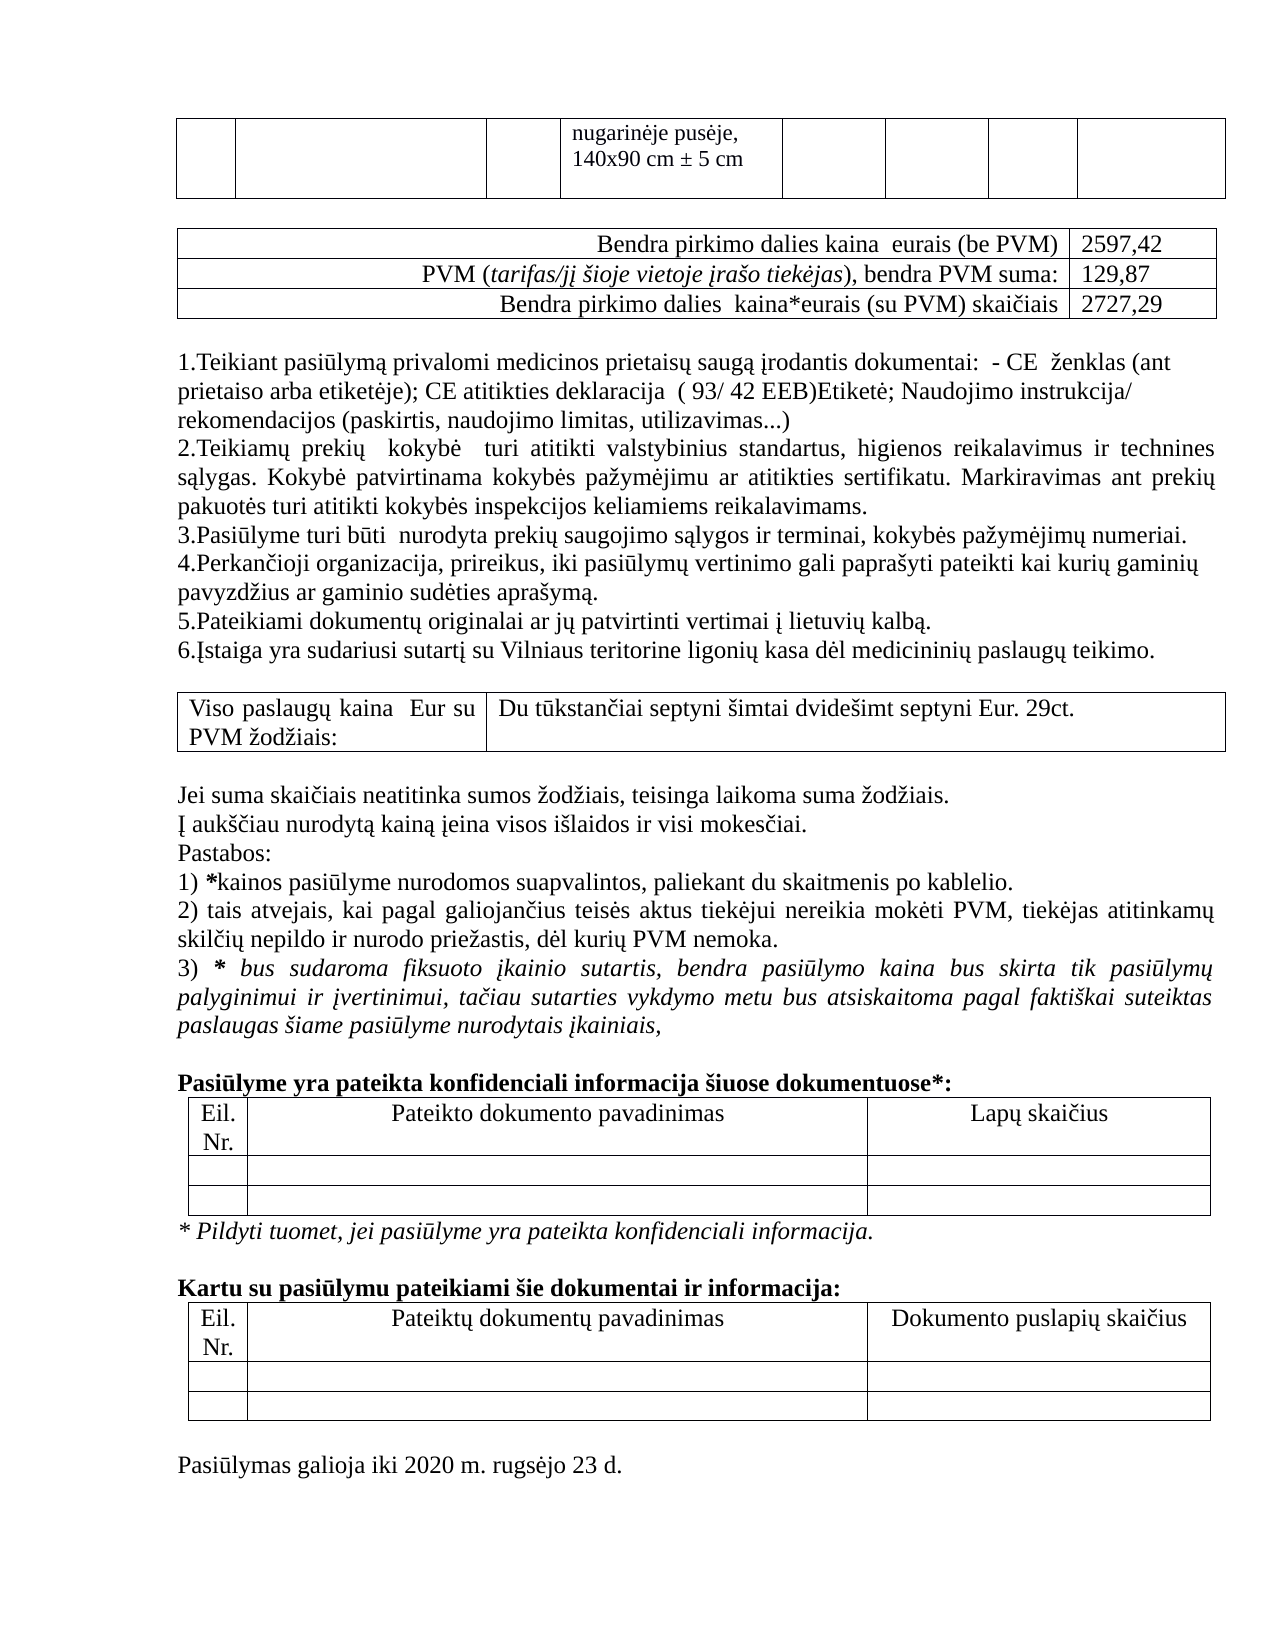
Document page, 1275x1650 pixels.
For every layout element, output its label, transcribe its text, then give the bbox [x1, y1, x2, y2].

text Pasiūlymas galioja iki 2020 m. rugsėjo 23 d. [177, 1450, 1216, 1479]
table_cell [868, 1362, 1210, 1391]
table_cell 2727,29 [1070, 289, 1216, 317]
table_cell [236, 119, 486, 198]
table_header Eil.Nr. [189, 1303, 247, 1361]
text 4.Perkančioji organizacija, prireikus, iki pasiūlymų vertinimo gali paprašyti pateikti kai kurių gaminių pavyzdžius ar gaminio sudėties aprašymą. [177, 548, 1216, 606]
text Kartu su pasiūlymu pateikiami šie dokumentai ir informacija: [177, 1273, 1216, 1302]
text 3.Pasiūlyme turi būti nurodyta prekių saugojimo sąlygos ir terminai, kokybės pažymėjimų numeriai. [177, 520, 1216, 548]
text 6.Įstaiga yra sudariusi sutartį su Vilniaus teritorine ligonių kasa dėl medicininių paslaugų teikimo. [177, 635, 1216, 663]
table_cell [189, 1186, 247, 1215]
table_cell nugarinėje pusėje, 140x90 cm ± 5 cm [561, 119, 782, 198]
table_cell [989, 119, 1077, 198]
text 3) * bus sudaroma fiksuoto įkainio sutartis, bendra pasiūlymo kaina bus skirta tik pasiūlymų palyginimui ir įvertinimui, tačiau sutarties vykdymo metu bus atsiskaitoma pagal faktiškai suteiktas paslaugas šiame pasiūlyme nurodytais įkainiais, [177, 953, 1216, 1039]
text Jei suma skaičiais neatitinka sumos žodžiais, teisinga laikoma suma žodžiais. [177, 781, 1216, 809]
table_cell [1078, 119, 1225, 198]
table_cell 129,87 [1070, 259, 1216, 288]
text * Pildyti tuomet, jei pasiūlyme yra pateikta konfidenciali informacija. [177, 1216, 1216, 1245]
table_header 2597,42 [1070, 229, 1216, 258]
table_header Eil.Nr. [189, 1098, 247, 1155]
table_cell [177, 119, 235, 198]
table_cell Bendra pirkimo dalies kaina*eurais (su PVM) skaičiais [178, 289, 1069, 317]
table_cell PVM (tarifas/jį šioje vietoje įrašo tiekėjas), bendra PVM suma: [178, 259, 1069, 288]
table_cell [487, 119, 560, 198]
table_cell [189, 1392, 247, 1420]
table_header Viso paslaugų kaina Eur su PVM žodžiais: [178, 693, 486, 751]
table_cell [868, 1186, 1210, 1215]
table_cell [783, 119, 885, 198]
table_cell [868, 1392, 1210, 1420]
text Į aukščiau nurodytą kainą įeina visos išlaidos ir visi mokesčiai. [177, 809, 1216, 838]
table_header Pateikto dokumento pavadinimas [248, 1098, 867, 1155]
table_cell [248, 1186, 867, 1215]
table_cell [189, 1156, 247, 1185]
table_header Bendra pirkimo dalies kaina eurais (be PVM) [178, 229, 1069, 258]
text Pasiūlyme yra pateikta konfidenciali informacija šiuose dokumentuose*: [177, 1068, 1216, 1097]
table_cell [868, 1156, 1210, 1185]
table_header Dokumento puslapių skaičius [868, 1303, 1210, 1361]
text Pastabos: [177, 838, 1216, 867]
text 2) tais atvejais, kai pagal galiojančius teisės aktus tiekėjui nereikia mokėti PVM, tiekėjas atitinkamų skilčių nepildo ir nurodo priežastis, dėl kurių PVM nemoka. [177, 896, 1216, 953]
table_cell [886, 119, 988, 198]
table_header Du tūkstančiai septyni šimtai dvidešimt septyni Eur. 29ct. [487, 693, 1225, 751]
text 5.Pateikiami dokumentų originalai ar jų patvirtinti vertimai į lietuvių kalbą. [177, 606, 1216, 635]
text 1.Teikiant pasiūlymą privalomi medicinos prietaisų saugą įrodantis dokumentai: - CE ženklas (ant prietaiso arba etiketėje); CE atitikties deklaracija ( 93/ 42 EEB)Etiketė; Naudojimo instrukcija/ rekomendacijos (paskirtis, naudojimo limitas, utilizavimas...) [177, 347, 1216, 433]
table_cell [248, 1362, 867, 1391]
table_cell [248, 1156, 867, 1185]
table_header Lapų skaičius [868, 1098, 1210, 1155]
text 1) *kainos pasiūlyme nurodomos suapvalintos, paliekant du skaitmenis po kablelio. [177, 867, 1216, 896]
table_header Pateiktų dokumentų pavadinimas [248, 1303, 867, 1361]
table_cell [248, 1392, 867, 1420]
text 2.Teikiamų prekių kokybė turi atitikti valstybinius standartus, higienos reikalavimus ir technines sąlygas. Kokybė patvirtinama kokybės pažymėjimu ar atitikties sertifikatu. Markiravimas ant prekių pakuotės turi atitikti kokybės inspekcijos keliamiems reikalavimams. [177, 433, 1216, 520]
table_cell [189, 1362, 247, 1391]
